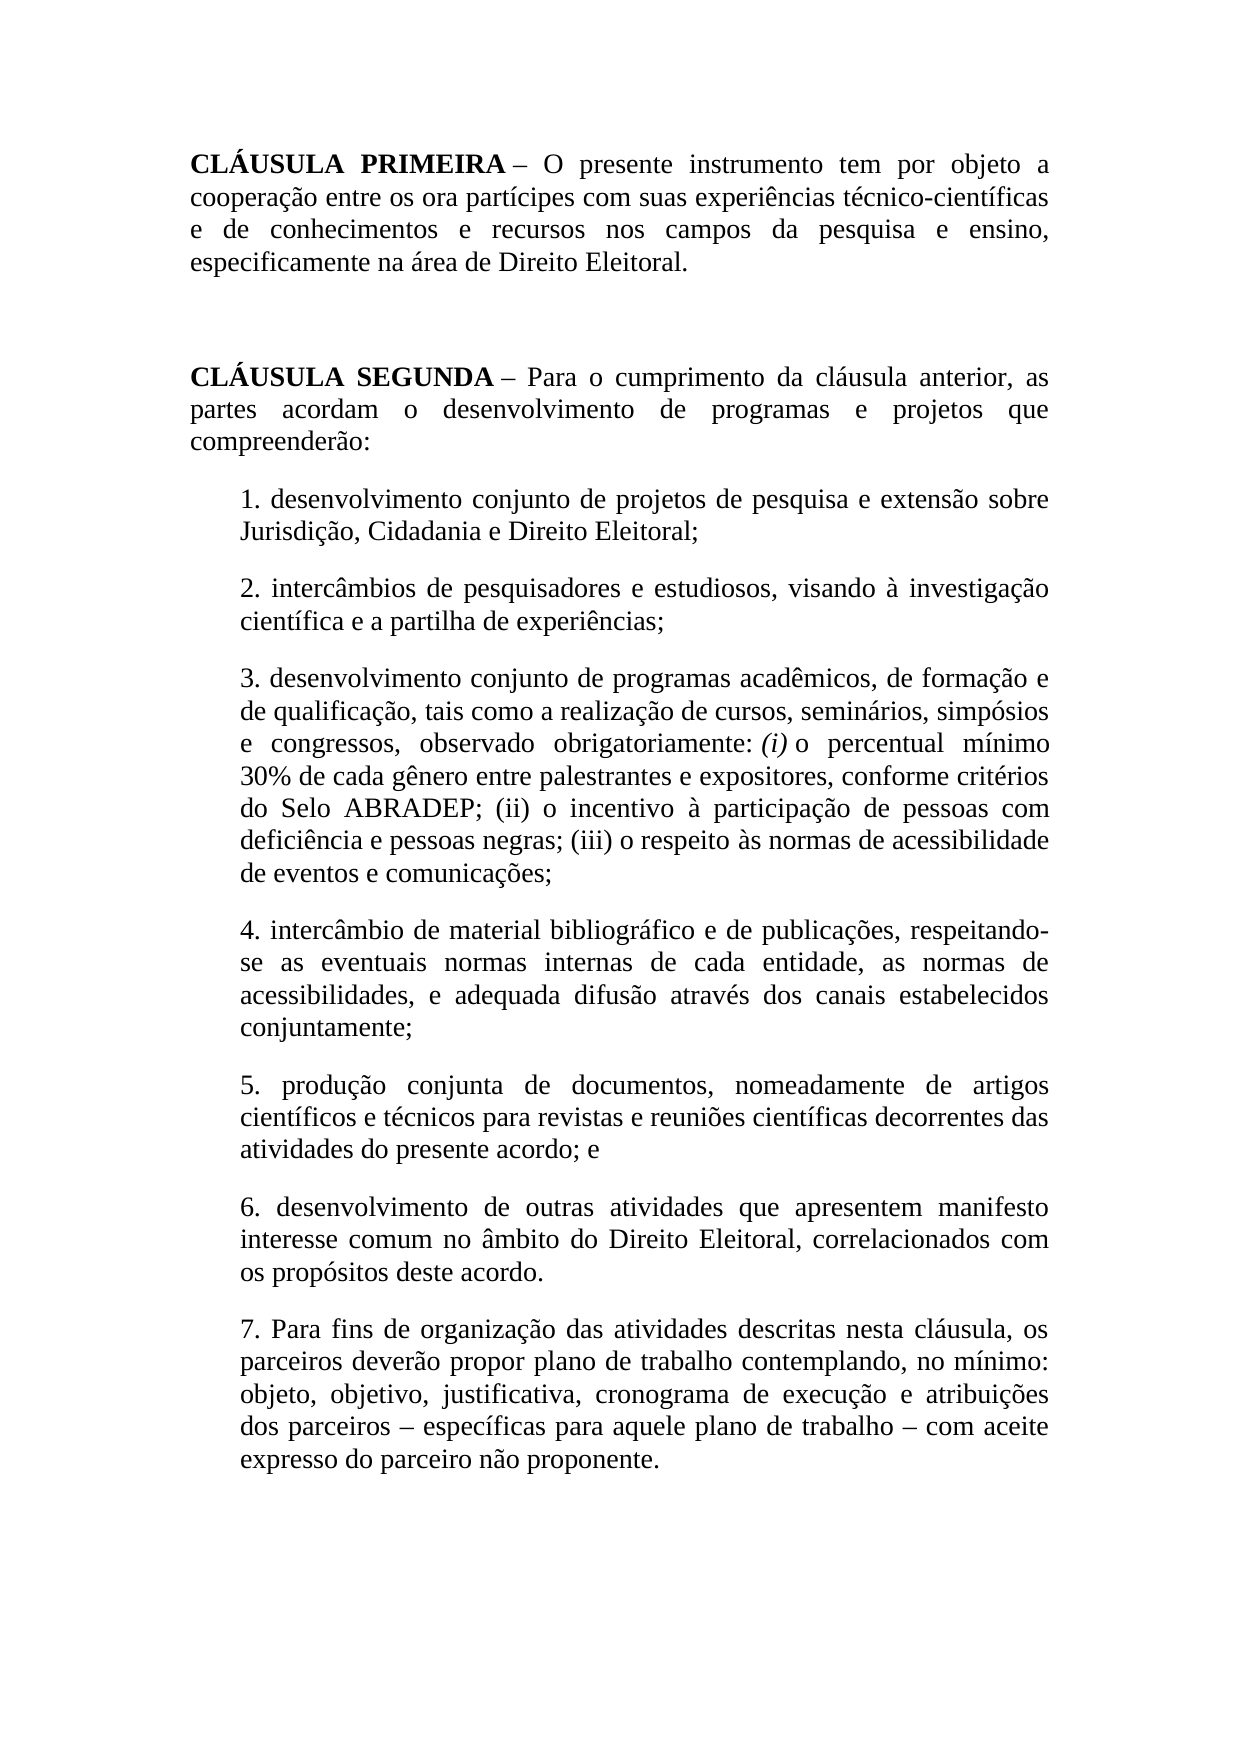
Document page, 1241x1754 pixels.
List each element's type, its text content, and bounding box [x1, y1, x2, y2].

text 5. produção conjunta de documentos, nomeadamente de artigos científicos e técnicos para revistas e reuniões científicas decorrentes das atividades do presente acordo; e [240, 1068, 1051, 1165]
text 2. intercâmbios de pesquisadores e estudiosos, visando à investigação científica e a partilha de experiências; [240, 572, 1051, 636]
text 4. intercâmbio de material bibliográfico e de publicações, respeitando-se as eventuais normas internas de cada entidade, as normas de acessibilidades, e adequada difusão através dos canais estabelecidos conjuntamente; [240, 913, 1051, 1043]
text 6. desenvolvimento de outras atividades que apresentem manifesto interesse comum no âmbito do Direito Eleitoral, correlacionados com os propósitos deste acordo. [240, 1190, 1051, 1287]
text CLÁUSULA SEGUNDA – Para o cumprimento da cláusula anterior, as partes acordam o desenvolvimento de programas e projetos que compreenderão: [190, 359, 1051, 457]
text 1. desenvolvimento conjunto de projetos de pesquisa e extensão sobre Jurisdição, Cidadania e Direito Eleitoral; [240, 482, 1051, 547]
text 3. desenvolvimento conjunto de programas acadêmicos, de formação e de qualificação, tais como a realização de cursos, seminários, simpósios e congressos, observado obrigatoriamente: (i) o percentual mínimo 30% de cada gênero entre palestrantes e expositores, conforme critérios do Selo ABRADEP; (ii) o incentivo à participação de pessoas com deficiência e pessoas negras; (iii) o respeito às normas de acessibilidade de eventos e comunicações; [240, 661, 1051, 888]
text CLÁUSULA PRIMEIRA – O presente instrumento tem por objeto a cooperação entre os ora partícipes com suas experiências técnico-científicas e de conhecimentos e recursos nos campos da pesquisa e ensino, especificamente na área de Direito Eleitoral. [190, 148, 1051, 277]
text 7. Para fins de organização das atividades descritas nesta cláusula, os parceiros deverão propor plano de trabalho contemplando, no mínimo: objeto, objetivo, justificativa, cronograma de execução e atribuições dos parceiros – específicas para aquele plano de trabalho – com aceite expresso do parceiro não proponente. [240, 1312, 1051, 1474]
